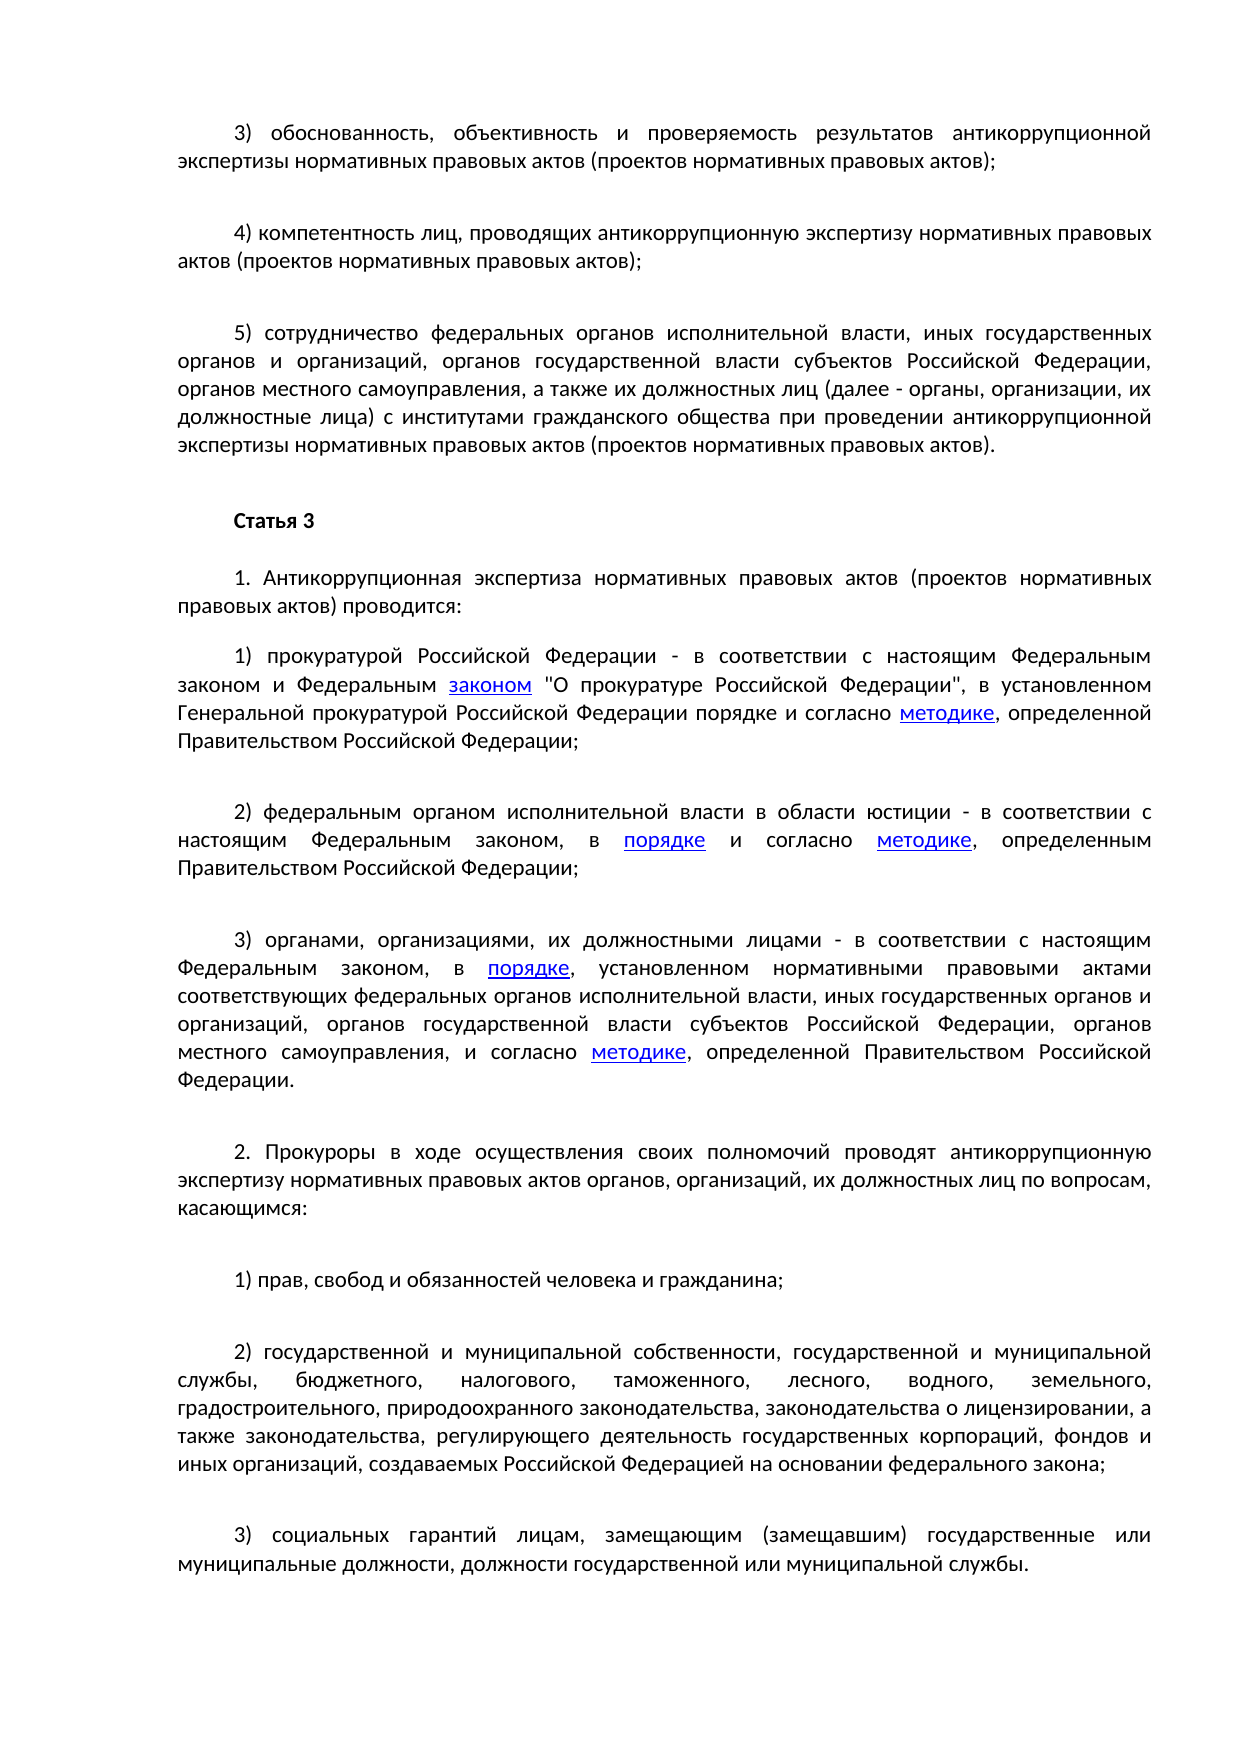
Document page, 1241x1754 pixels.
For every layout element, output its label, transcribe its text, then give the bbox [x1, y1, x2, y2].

text 3) органами, организациями, их должностными лицами - в соответствии с настоящим Федеральным законом, в порядке, установленном нормативными правовыми актами соответствующих федеральных органов исполнительной власти, иных государственных органов и организаций, органов государственной власти субъектов Российской Федерации, органов местного самоуправления, и согласно методике, определенной Правительством Российской Федерации. [177, 925, 1152, 1093]
text 3) социальных гарантий лицам, замещающим (замещавшим) государственные или муниципальные должности, должности государственной или муниципальной службы. [177, 1521, 1152, 1577]
text 4) компетентность лиц, проводящих антикоррупционную экспертизу нормативных правовых актов (проектов нормативных правовых актов); [177, 218, 1152, 274]
text 1) прав, свобод и обязанностей человека и гражданина; [177, 1265, 1152, 1293]
text 1. Антикоррупционная экспертиза нормативных правовых актов (проектов нормативных правовых актов) проводится: [177, 563, 1152, 619]
text 3) обоснованность, объективность и проверяемость результатов антикоррупционной экспертизы нормативных правовых актов (проектов нормативных правовых актов); [177, 118, 1152, 174]
text 2) федеральным органом исполнительной власти в области юстиции - в соответствии с настоящим Федеральным законом, в порядке и согласно методике, определенным Правительством Российской Федерации; [177, 797, 1152, 882]
text 1) прокуратурой Российской Федерации - в соответствии с настоящим Федеральным законом и Федеральным законом "О прокуратуре Российской Федерации", в установленном Генеральной прокуратурой Российской Федерации порядке и согласно методике, определенной Правительством Российской Федерации; [177, 642, 1152, 754]
text 2) государственной и муниципальной собственности, государственной и муниципальной службы, бюджетного, налогового, таможенного, лесного, водного, земельного, градостроительного, природоохранного законодательства, законодательства о лицензировании, а также законодательства, регулирующего деятельность государственных корпораций, фондов и иных организаций, создаваемых Российской Федерацией на основании федерального закона; [177, 1337, 1152, 1477]
text 2. Прокуроры в ходе осуществления своих полномочий проводят антикоррупционную экспертизу нормативных правовых актов органов, организаций, их должностных лиц по вопросам, касающимся: [177, 1137, 1152, 1221]
title Статья 3 [177, 507, 1152, 535]
text 5) сотрудничество федеральных органов исполнительной власти, иных государственных органов и организаций, органов государственной власти субъектов Российской Федерации, органов местного самоуправления, а также их должностных лиц (далее - органы, организации, их должностные лица) с институтами гражданского общества при проведении антикоррупционной экспертизы нормативных правовых актов (проектов нормативных правовых актов). [177, 318, 1152, 458]
